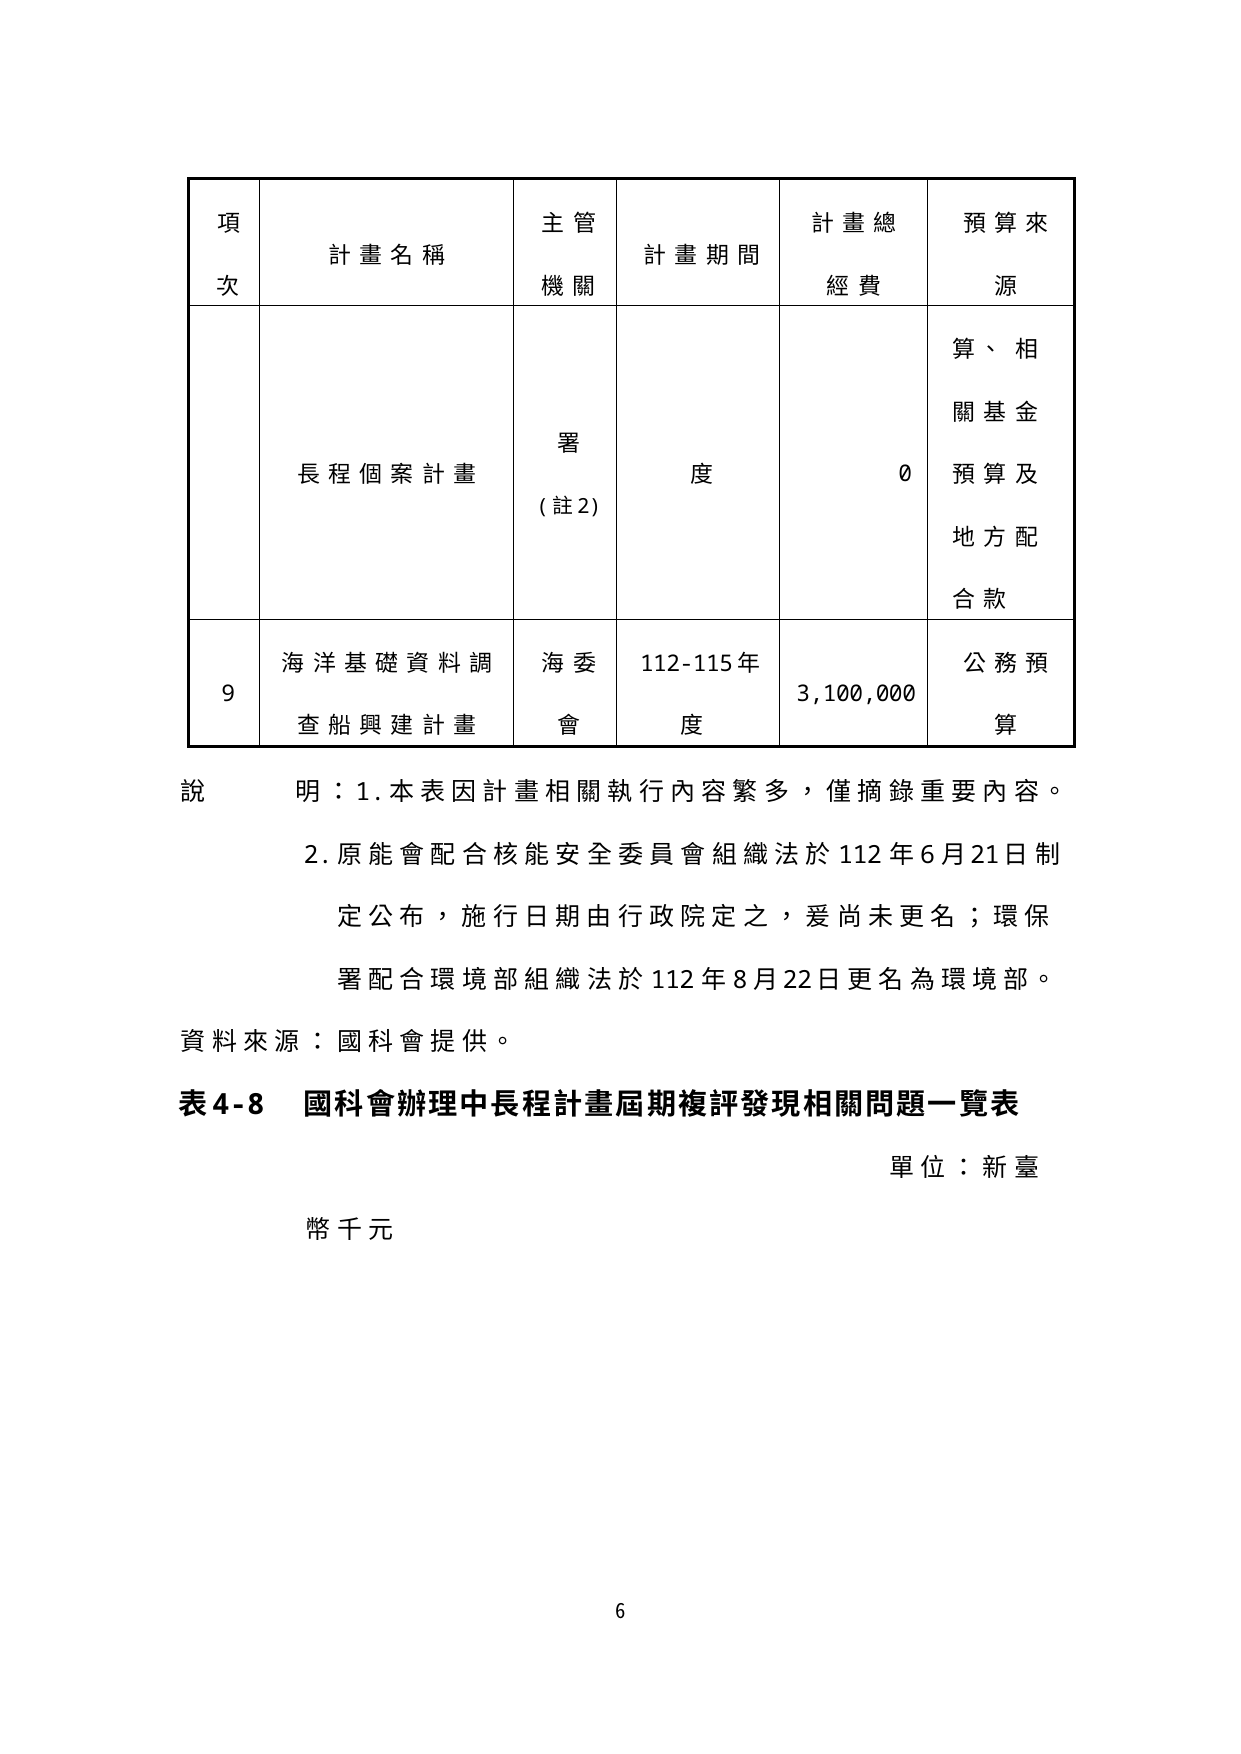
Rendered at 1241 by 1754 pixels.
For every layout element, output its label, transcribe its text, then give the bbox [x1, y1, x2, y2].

text 說 明：1.本表因計畫相關執行內容繁多，僅摘錄重要內容。 [177, 748, 1063, 811]
table_cell 海洋基礎資料調查船興建計畫 [260, 620, 513, 745]
table_header 計畫期間 [617, 180, 779, 305]
table_header 主管機關 [514, 180, 616, 305]
table_header 計畫總經費 [780, 180, 927, 305]
table_cell 署 (註2) [514, 306, 616, 619]
table_cell [190, 306, 259, 619]
table_cell 3,100,000 [780, 620, 927, 745]
text 單位：新臺幣千元 [295, 1123, 1063, 1248]
table_header 計畫名稱 [260, 180, 513, 305]
text 表4-8 國科會辦理中長程計畫屆期複評發現相關問題一覽表 [177, 1061, 1063, 1123]
table_cell 112-115年度 [617, 620, 779, 745]
text 2.原能會配合核能安全委員會組織法於112年6月21日制定公布，施行日期由行政院定之，爰尚未更名；環保署配合環境部組織法於112年8月22日更名為環境部。 [302, 811, 1063, 998]
table_cell 0 [780, 306, 927, 619]
table_cell 公務預算 [928, 620, 1073, 745]
table_cell 算、相關基金預算及地方配合款 [928, 306, 1073, 619]
table_header 項次 [190, 180, 259, 305]
table_header 預算來源 [928, 180, 1073, 305]
table_cell 海委會 [514, 620, 616, 745]
text 資料來源：國科會提供。 [170, 998, 1063, 1061]
table_cell 長程個案計畫 [260, 306, 513, 619]
table_cell 9 [190, 620, 259, 745]
table_cell 度 [617, 306, 779, 619]
